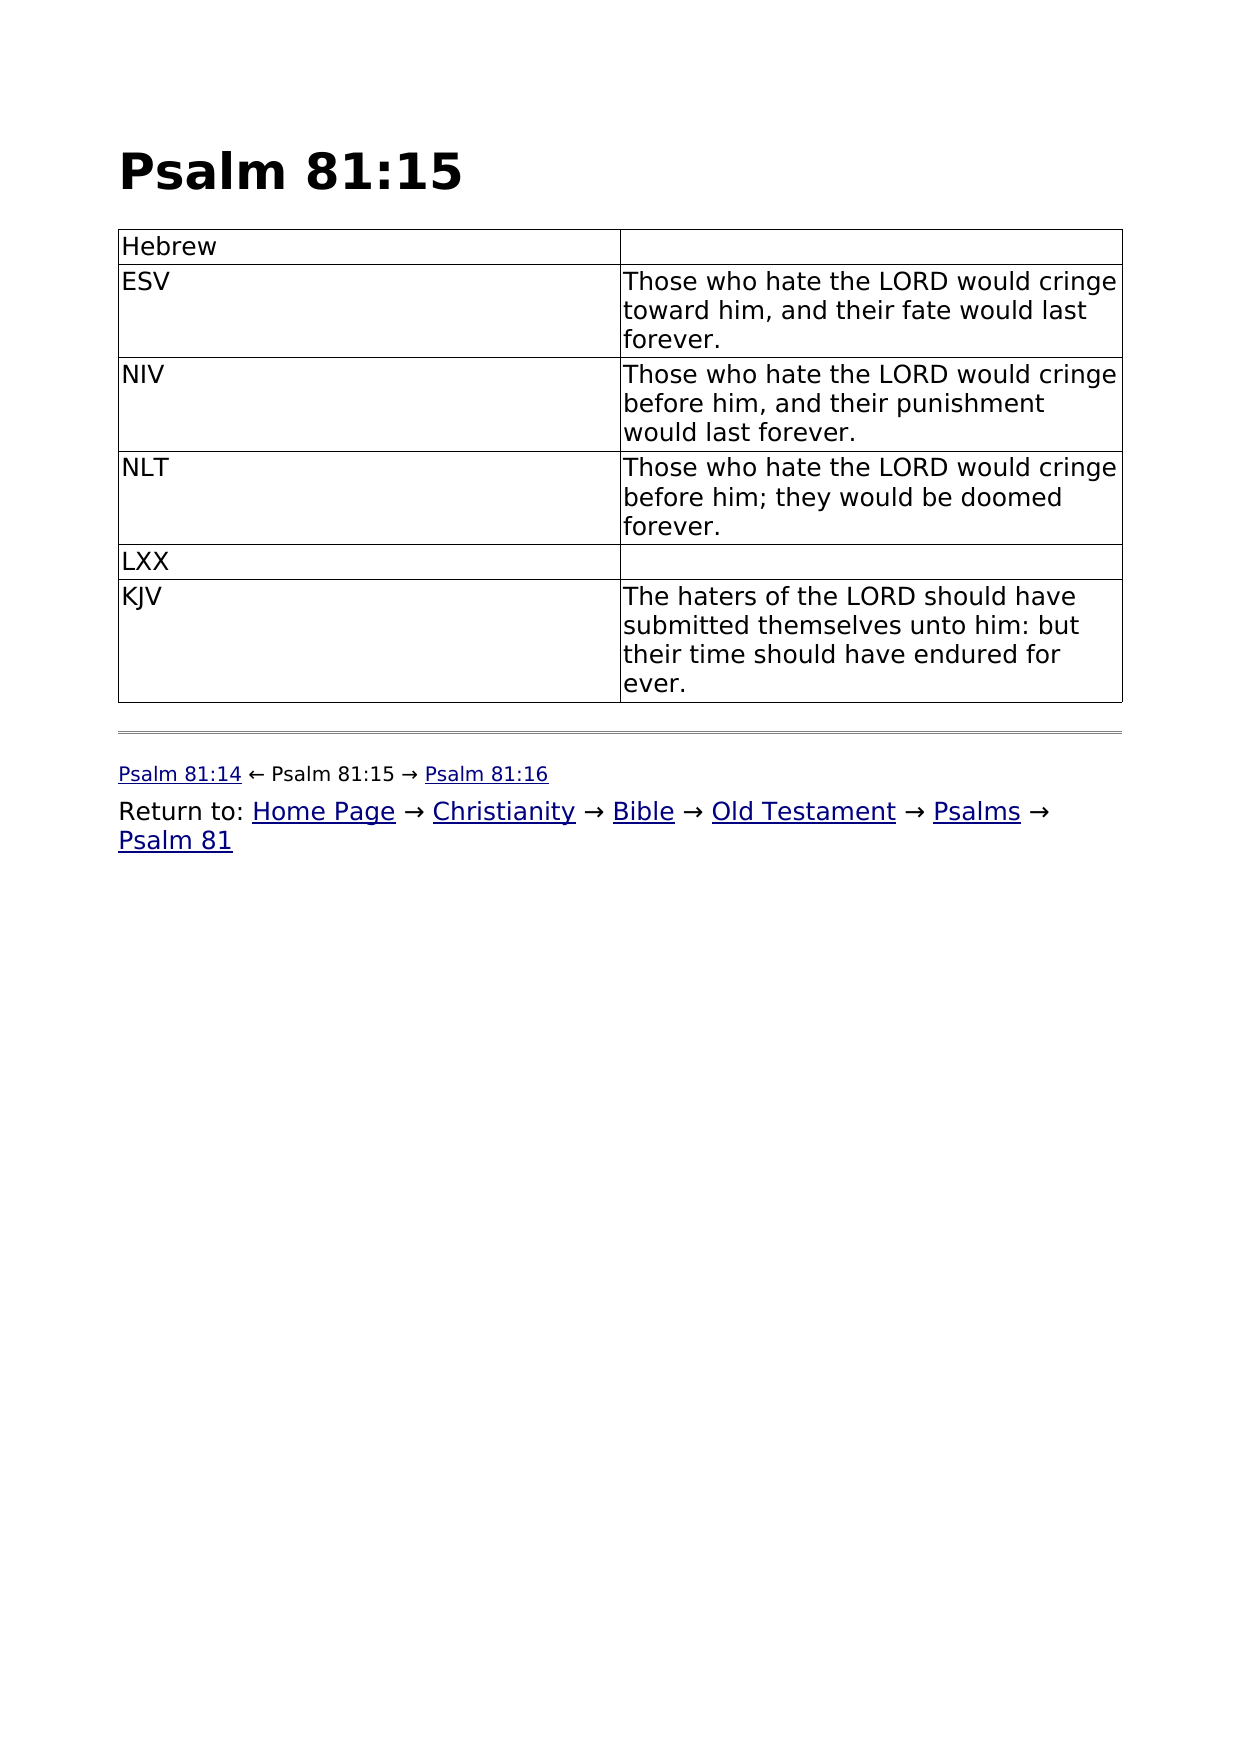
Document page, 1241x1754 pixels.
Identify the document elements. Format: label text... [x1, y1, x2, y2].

table_cell ESV [119, 265, 620, 357]
table_cell The haters of the LORD should have submitted themselves unto him: but their time should have endured for ever. [621, 580, 1122, 702]
table_cell [621, 545, 1122, 579]
table_cell Those who hate the LORD would cringe before him, and their punishment would last forever. [621, 358, 1122, 451]
table_cell Those who hate the LORD would cringe toward him, and their fate would last forever. [621, 265, 1122, 357]
table_header [621, 230, 1122, 264]
table_cell NLT [119, 452, 620, 544]
table_header Hebrew [119, 230, 620, 264]
text Return to: Home Page → Christianity → Bible → Old Testament → Psalms → Psalm 81 [118, 797, 1122, 855]
text Psalm 81:14 ← Psalm 81:15 → Psalm 81:16 [118, 763, 1122, 797]
subtitle Psalm 81:15 [118, 143, 1122, 201]
table_cell KJV [119, 580, 620, 702]
table_cell NIV [119, 358, 620, 451]
table_cell LXX [119, 545, 620, 579]
table_cell Those who hate the LORD would cringe before him; they would be doomed forever. [621, 452, 1122, 544]
